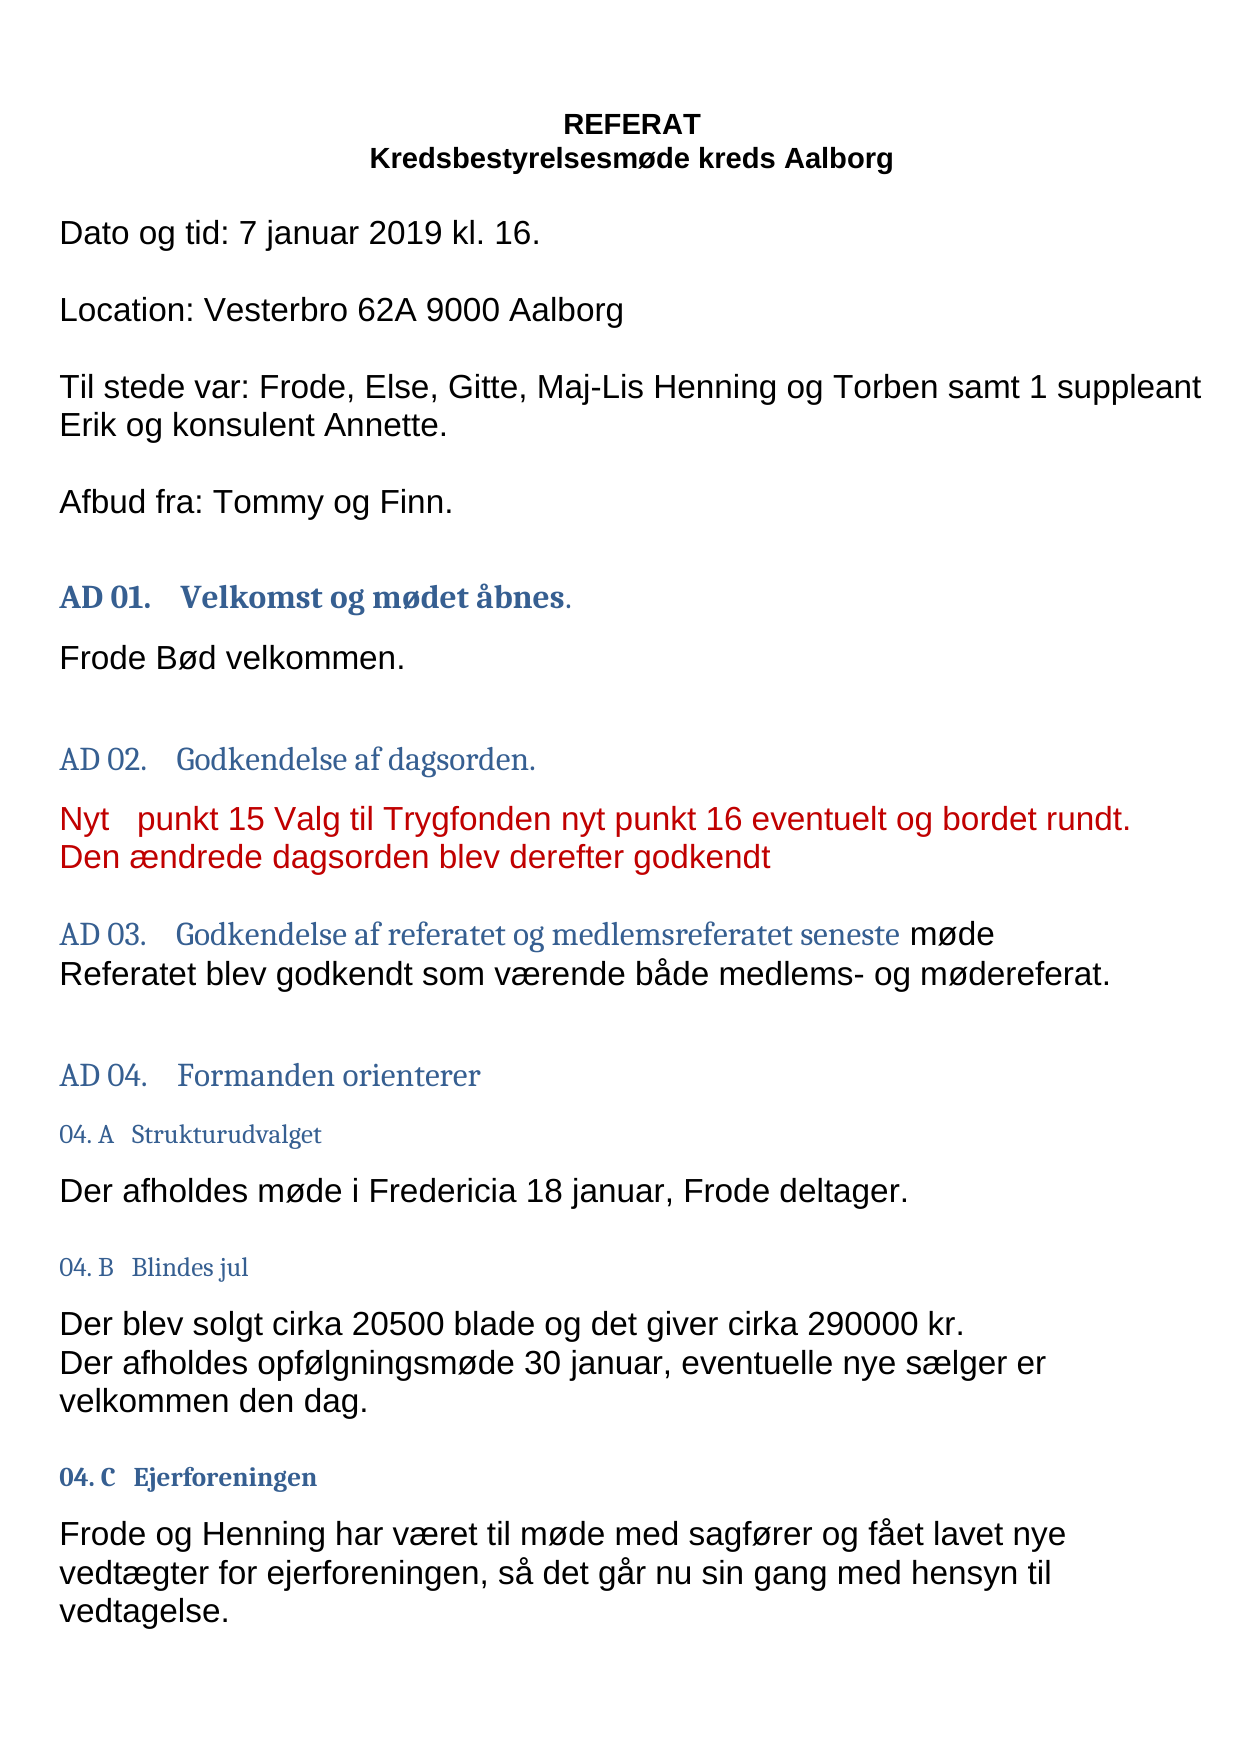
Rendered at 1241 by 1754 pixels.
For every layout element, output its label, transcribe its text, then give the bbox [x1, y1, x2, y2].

text Der blev solgt cirka 20500 blade og det giver cirka 290000 kr. [59, 1304, 1205, 1343]
text Location: Vesterbro 62A 9000 Aalborg [59, 290, 1205, 328]
text Frode Bød velkommen. [59, 638, 1205, 677]
subtitle AD 02. Godkendelse af dagsorden. [59, 740, 1205, 778]
text Nyt punkt 15 Valg til Trygfonden nyt punkt 16 eventuelt og bordet rundt. [59, 799, 1205, 838]
text Den ændrede dagsorden blev derefter godkendt [59, 838, 1205, 876]
text Der afholdes møde i Fredericia 18 januar, Frode deltager. [59, 1171, 1205, 1210]
text Kredsbestyrelsesmøde kreds Aalborg [59, 141, 1205, 174]
text Referatet blev godkendt som værende både medlems- og mødereferat. [59, 954, 1205, 993]
text Dato og tid: 7 januar 2019 kl. 16. [59, 213, 1205, 251]
text REFERAT [59, 107, 1205, 141]
text Der afholdes opfølgningsmøde 30 januar, eventuelle nye sælger er velkommen den dag. [59, 1343, 1205, 1420]
text Afbud fra: Tommy og Finn. [59, 482, 1205, 520]
subtitle 04. C Ejerforeningen [59, 1462, 1205, 1493]
subtitle 04. A Strukturudvalget [59, 1119, 1205, 1151]
subtitle AD 04. Formanden orienterer [59, 1056, 1205, 1094]
subtitle AD 01. Velkomst og mødet åbnes. [59, 579, 1205, 617]
text Til stede var: Frode, Else, Gitte, Maj-Lis Henning og Torben samt 1 suppleant Erik og konsulent Annette. [59, 367, 1205, 443]
text Frode og Henning har været til møde med sagfører og fået lavet nye vedtægter for ejerforeningen, så det går nu sin gang med hensyn til vedtagelse. [59, 1514, 1205, 1629]
text AD 03. Godkendelse af referatet og medlemsreferatet seneste møde [59, 914, 1205, 954]
subtitle 04. B Blindes jul [59, 1252, 1205, 1283]
